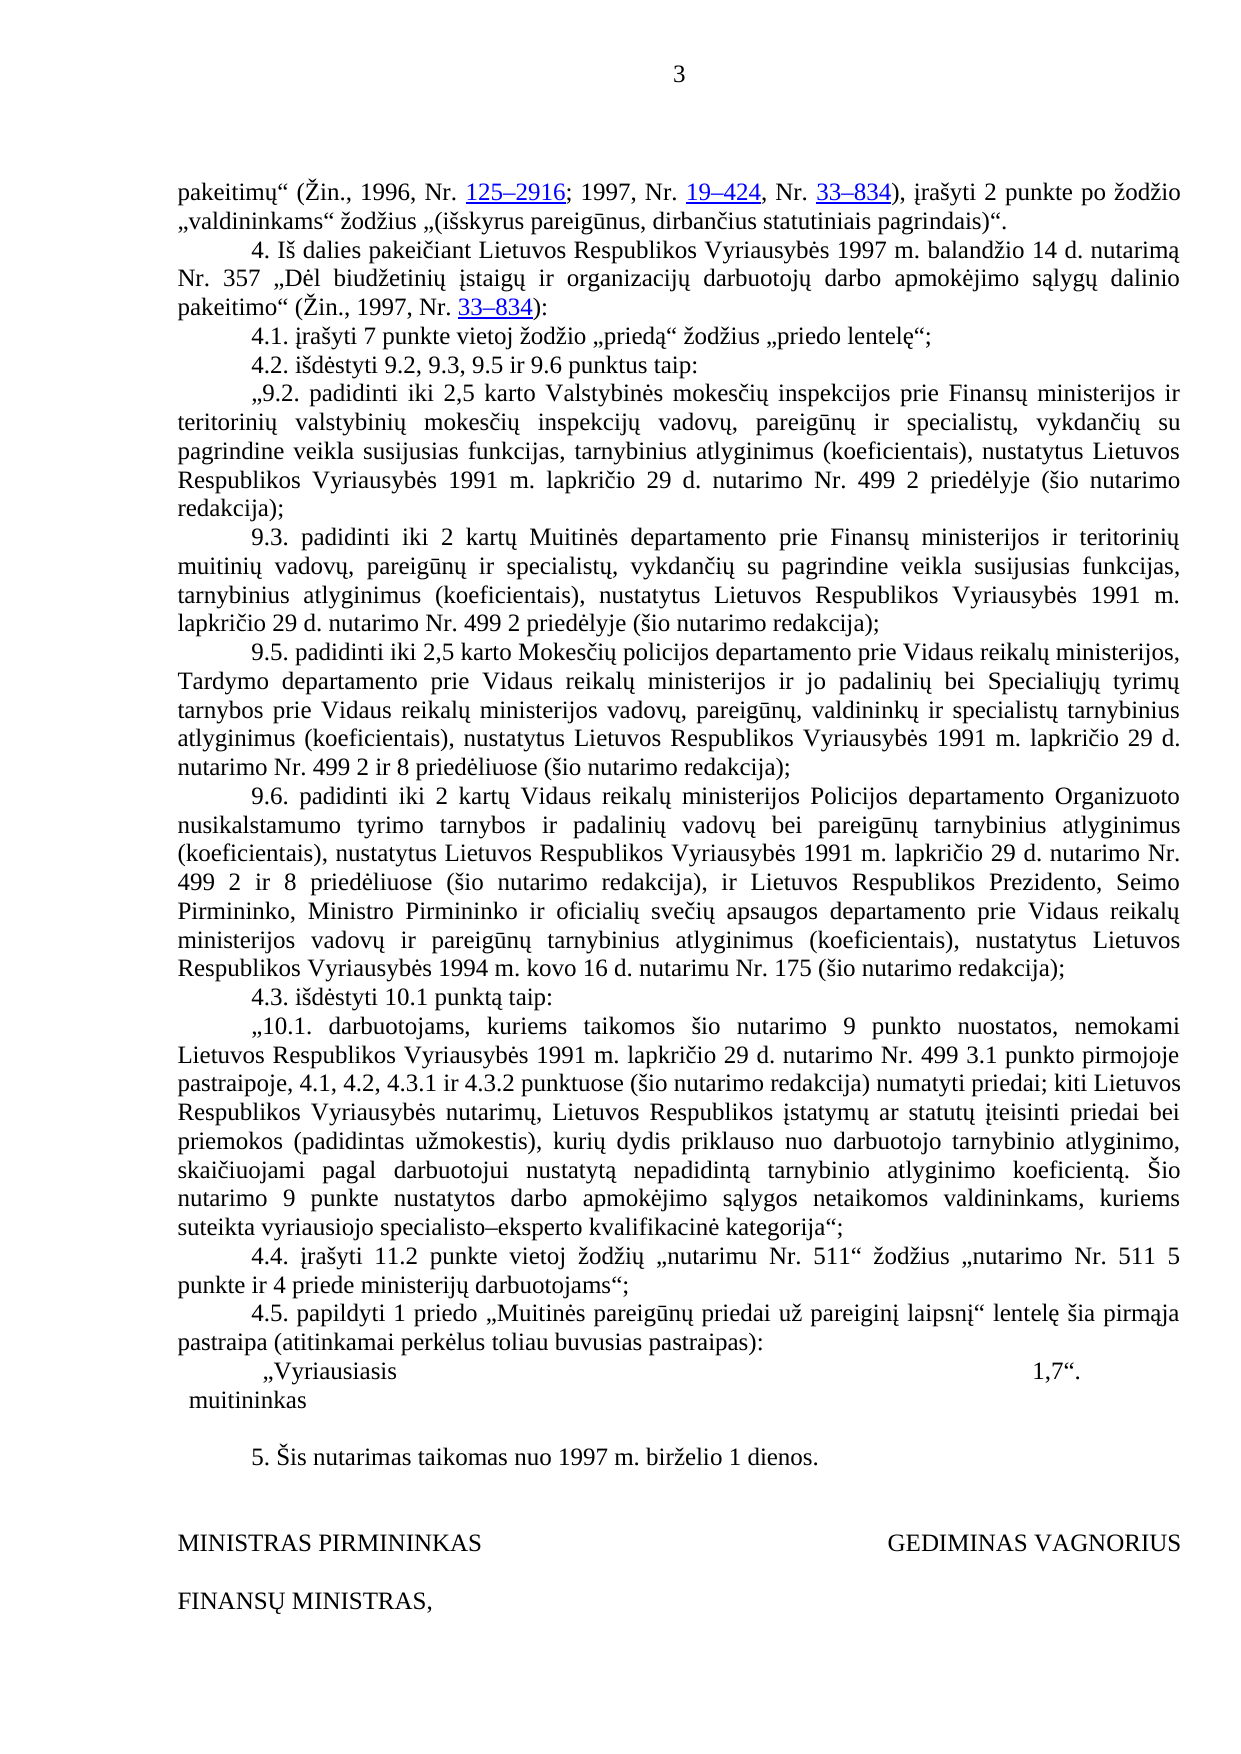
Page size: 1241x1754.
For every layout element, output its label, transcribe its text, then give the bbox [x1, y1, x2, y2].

text 9.6. padidinti iki 2 kartų Vidaus reikalų ministerijos Policijos departamento Organizuoto nusikalstamumo tyrimo tarnybos ir padalinių vadovų bei pareigūnų tarnybinius atlyginimus (koeficientais), nustatytus Lietuvos Respublikos Vyriausybės 1991 m. lapkričio 29 d. nutarimo Nr. 499 2 ir 8 priedėliuose (šio nutarimo redakcija), ir Lietuvos Respublikos Prezidento, Seimo Pirmininko, Ministro Pirmininko ir oficialių svečių apsaugos departamento prie Vidaus reikalų ministerijos vadovų ir pareigūnų tarnybinius atlyginimus (koeficientais), nustatytus Lietuvos Respublikos Vyriausybės 1994 m. kovo 16 d. nutarimu Nr. 175 (šio nutarimo redakcija); [177, 781, 1181, 982]
text 4.2. išdėstyti 9.2, 9.3, 9.5 ir 9.6 punktus taip: [177, 350, 1181, 378]
text 4.3. išdėstyti 10.1 punktą taip: [177, 982, 1181, 1011]
table_header [690, 1356, 947, 1413]
text Finansų ministras, [177, 1586, 1181, 1615]
text Ministras Pirmininkas Gediminas Vagnorius [177, 1528, 1181, 1557]
text „10.1. darbuotojams, kuriems taikomos šio nutarimo 9 punkto nuostatos, nemokami Lietuvos Respublikos Vyriausybės 1991 m. lapkričio 29 d. nutarimo Nr. 499 3.1 punkto pirmojoje pastraipoje, 4.1, 4.2, 4.3.1 ir 4.3.2 punktuose (šio nutarimo redakcija) numatyti priedai; kiti Lietuvos Respublikos Vyriausybės nutarimų, Lietuvos Respublikos įstatymų ar statutų įteisinti priedai bei priemokos (padidintas užmokestis), kurių dydis priklauso nuo darbuotojo tarnybinio atlyginimo, skaičiuojami pagal darbuotojui nustatytą nepadidintą tarnybinio atlyginimo koeficientą. Šio nutarimo 9 punkte nustatytos darbo apmokėjimo sąlygos netaikomos valdininkams, kuriems suteikta vyriausiojo specialisto–eksperto kvalifikacinė kategorija“; [177, 1011, 1181, 1241]
text „9.2. padidinti iki 2,5 karto Valstybinės mokesčių inspekcijos prie Finansų ministerijos ir teritorinių valstybinių mokesčių inspekcijų vadovų, pareigūnų ir specialistų, vykdančių su pagrindine veikla susijusias funkcijas, tarnybinius atlyginimus (koeficientais), nustatytus Lietuvos Respublikos Vyriausybės 1991 m. lapkričio 29 d. nutarimo Nr. 499 2 priedėlyje (šio nutarimo redakcija); [177, 378, 1181, 522]
text 4.4. įrašyti 11.2 punkte vietoj žodžių „nutarimu Nr. 511“ žodžius „nutarimo Nr. 511 5 punkte ir 4 priede ministerijų darbuotojams“; [177, 1241, 1181, 1298]
table_header [434, 1356, 690, 1413]
text 5. Šis nutarimas taikomas nuo 1997 m. birželio 1 dienos. [177, 1442, 1181, 1471]
text pakeitimų“ (Žin., 1996, Nr. 125–2916; 1997, Nr. 19–424, Nr. 33–834), įrašyti 2 punkte po žodžio „valdininkams“ žodžius „(išskyrus pareigūnus, dirbančius statutiniais pagrindais)“. [177, 177, 1181, 235]
text 4.1. įrašyti 7 punkte vietoj žodžio „priedą“ žodžius „priedo lentelę“; [177, 321, 1181, 350]
table_header 1,7“. [947, 1356, 1204, 1413]
text 4.5. papildyti 1 priedo „Muitinės pareigūnų priedai už pareiginį laipsnį“ lentelę šia pirmąja pastraipa (atitinkamai perkėlus toliau buvusias pastraipas): [177, 1298, 1181, 1356]
text 9.3. padidinti iki 2 kartų Muitinės departamento prie Finansų ministerijos ir teritorinių muitinių vadovų, pareigūnų ir specialistų, vykdančių su pagrindine veikla susijusias funkcijas, tarnybinius atlyginimus (koeficientais), nustatytus Lietuvos Respublikos Vyriausybės 1991 m. lapkričio 29 d. nutarimo Nr. 499 2 priedėlyje (šio nutarimo redakcija); [177, 522, 1181, 637]
text 4. Iš dalies pakeičiant Lietuvos Respublikos Vyriausybės 1997 m. balandžio 14 d. nutarimą Nr. 357 „Dėl biudžetinių įstaigų ir organizacijų darbuotojų darbo apmokėjimo sąlygų dalinio pakeitimo“ (Žin., 1997, Nr. 33–834): [177, 235, 1181, 321]
table_header „Vyriausiasis muitininkas [177, 1356, 434, 1413]
text 9.5. padidinti iki 2,5 karto Mokesčių policijos departamento prie Vidaus reikalų ministerijos, Tardymo departamento prie Vidaus reikalų ministerijos ir jo padalinių bei Specialiųjų tyrimų tarnybos prie Vidaus reikalų ministerijos vadovų, pareigūnų, valdininkų ir specialistų tarnybinius atlyginimus (koeficientais), nustatytus Lietuvos Respublikos Vyriausybės 1991 m. lapkričio 29 d. nutarimo Nr. 499 2 ir 8 priedėliuose (šio nutarimo redakcija); [177, 637, 1181, 781]
